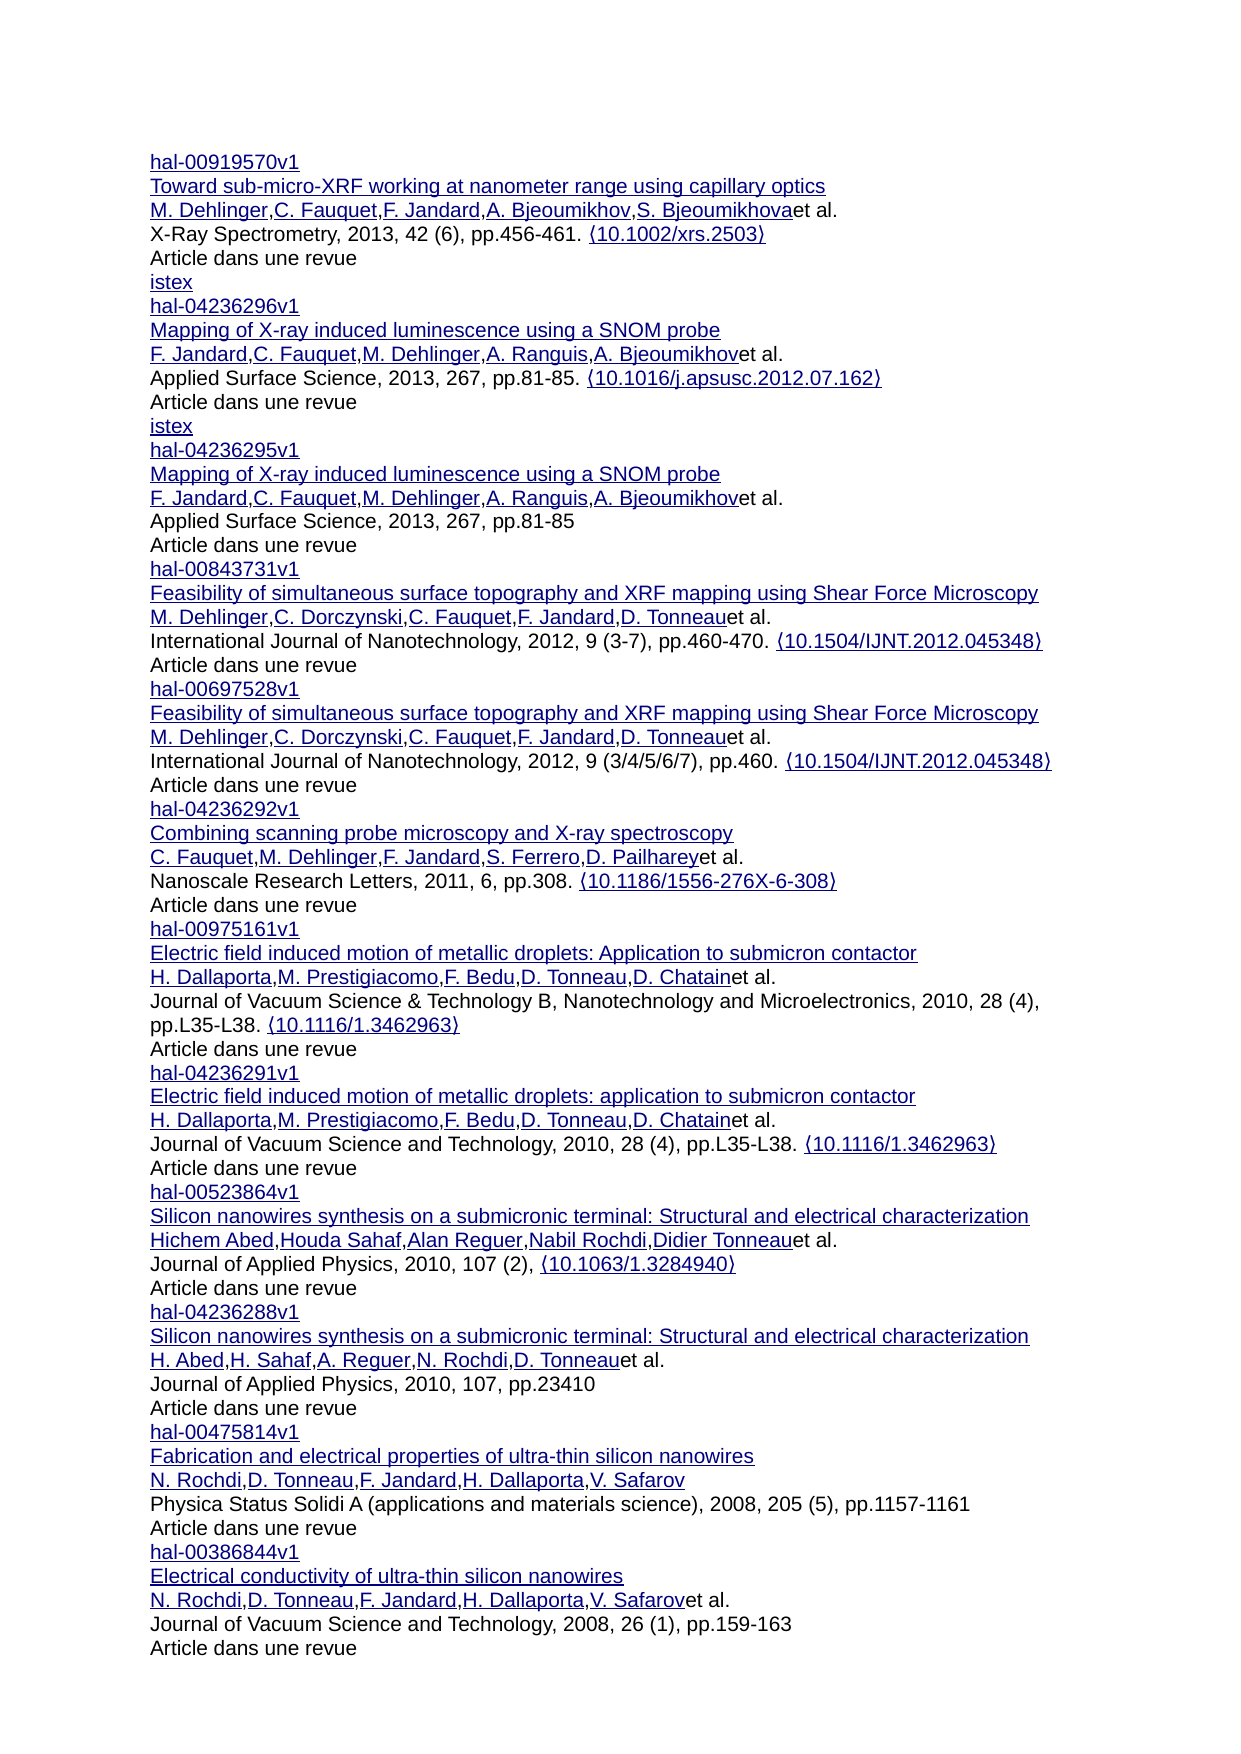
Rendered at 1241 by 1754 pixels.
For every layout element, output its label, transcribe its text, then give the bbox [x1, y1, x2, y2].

table_cell Silicon nanowires synthesis on a submicronic terminal: Structural and electrical characterization Hichem Abed,Houda Sahaf,Alan Reguer,Nabil Rochdi,Didier Tonneauet al. Journal of Applied Physics, 2010, 107 (2), ⟨10.1063/1.3284940⟩ Article dans une revue hal-04236288v1 [150, 1204, 1090, 1324]
table_cell Electric field induced motion of metallic droplets: application to submicron contactor H. Dallaporta,M. Prestigiacomo,F. Bedu,D. Tonneau,D. Chatainet al. Journal of Vacuum Science and Technology, 2010, 28 (4), pp.L35-L38. ⟨10.1116/1.3462963⟩ Article dans une revue hal-00523864v1 [150, 1084, 1090, 1204]
table_cell Combining scanning probe microscopy and X-ray spectroscopy C. Fauquet,M. Dehlinger,F. Jandard,S. Ferrero,D. Pailhareyet al. Nanoscale Research Letters, 2011, 6, pp.308. ⟨10.1186/1556-276X-6-308⟩ Article dans une revue hal-00975161v1 [150, 821, 1090, 941]
table_cell Silicon nanowires synthesis on a submicronic terminal: Structural and electrical characterization H. Abed,H. Sahaf,A. Reguer,N. Rochdi,D. Tonneauet al. Journal of Applied Physics, 2010, 107, pp.23410 Article dans une revue hal-00475814v1 [150, 1324, 1090, 1444]
table_cell Fabrication and electrical properties of ultra-thin silicon nanowires N. Rochdi,D. Tonneau,F. Jandard,H. Dallaporta,V. Safarov Physica Status Solidi A (applications and materials science), 2008, 205 (5), pp.1157-1161 Article dans une revue hal-00386844v1 [150, 1444, 1090, 1563]
table_cell hal-00919570v1 [150, 150, 1090, 174]
table_cell Feasibility of simultaneous surface topography and XRF mapping using Shear Force Microscopy M. Dehlinger,C. Dorczynski,C. Fauquet,F. Jandard,D. Tonneauet al. International Journal of Nanotechnology, 2012, 9 (3-7), pp.460-470. ⟨10.1504/IJNT.2012.045348⟩ Article dans une revue hal-00697528v1 [150, 581, 1090, 701]
table_cell Feasibility of simultaneous surface topography and XRF mapping using Shear Force Microscopy M. Dehlinger,C. Dorczynski,C. Fauquet,F. Jandard,D. Tonneauet al. International Journal of Nanotechnology, 2012, 9 (3/4/5/6/7), pp.460. ⟨10.1504/IJNT.2012.045348⟩ Article dans une revue hal-04236292v1 [150, 701, 1090, 821]
table_cell Electric field induced motion of metallic droplets: Application to submicron contactor H. Dallaporta,M. Prestigiacomo,F. Bedu,D. Tonneau,D. Chatainet al. Journal of Vacuum Science & Technology B, Nanotechnology and Microelectronics, 2010, 28 (4), pp.L35-L38. ⟨10.1116/1.3462963⟩ Article dans une revue hal-04236291v1 [150, 941, 1090, 1084]
table_cell Mapping of X-ray induced luminescence using a SNOM probe F. Jandard,C. Fauquet,M. Dehlinger,A. Ranguis,A. Bjeoumikhovet al. Applied Surface Science, 2013, 267, pp.81-85. ⟨10.1016/j.apsusc.2012.07.162⟩ Article dans une revue istex hal-04236295v1 [150, 318, 1090, 461]
table_cell Toward sub-micro-XRF working at nanometer range using capillary optics M. Dehlinger,C. Fauquet,F. Jandard,A. Bjeoumikhov,S. Bjeoumikhovaet al. X-Ray Spectrometry, 2013, 42 (6), pp.456-461. ⟨10.1002/xrs.2503⟩ Article dans une revue istex hal-04236296v1 [150, 174, 1090, 318]
table_cell Electrical conductivity of ultra-thin silicon nanowires N. Rochdi,D. Tonneau,F. Jandard,H. Dallaporta,V. Safarovet al. Journal of Vacuum Science and Technology, 2008, 26 (1), pp.159-163 Article dans une revue [150, 1564, 1090, 1659]
table_cell Mapping of X-ray induced luminescence using a SNOM probe F. Jandard,C. Fauquet,M. Dehlinger,A. Ranguis,A. Bjeoumikhovet al. Applied Surface Science, 2013, 267, pp.81-85 Article dans une revue hal-00843731v1 [150, 461, 1090, 581]
